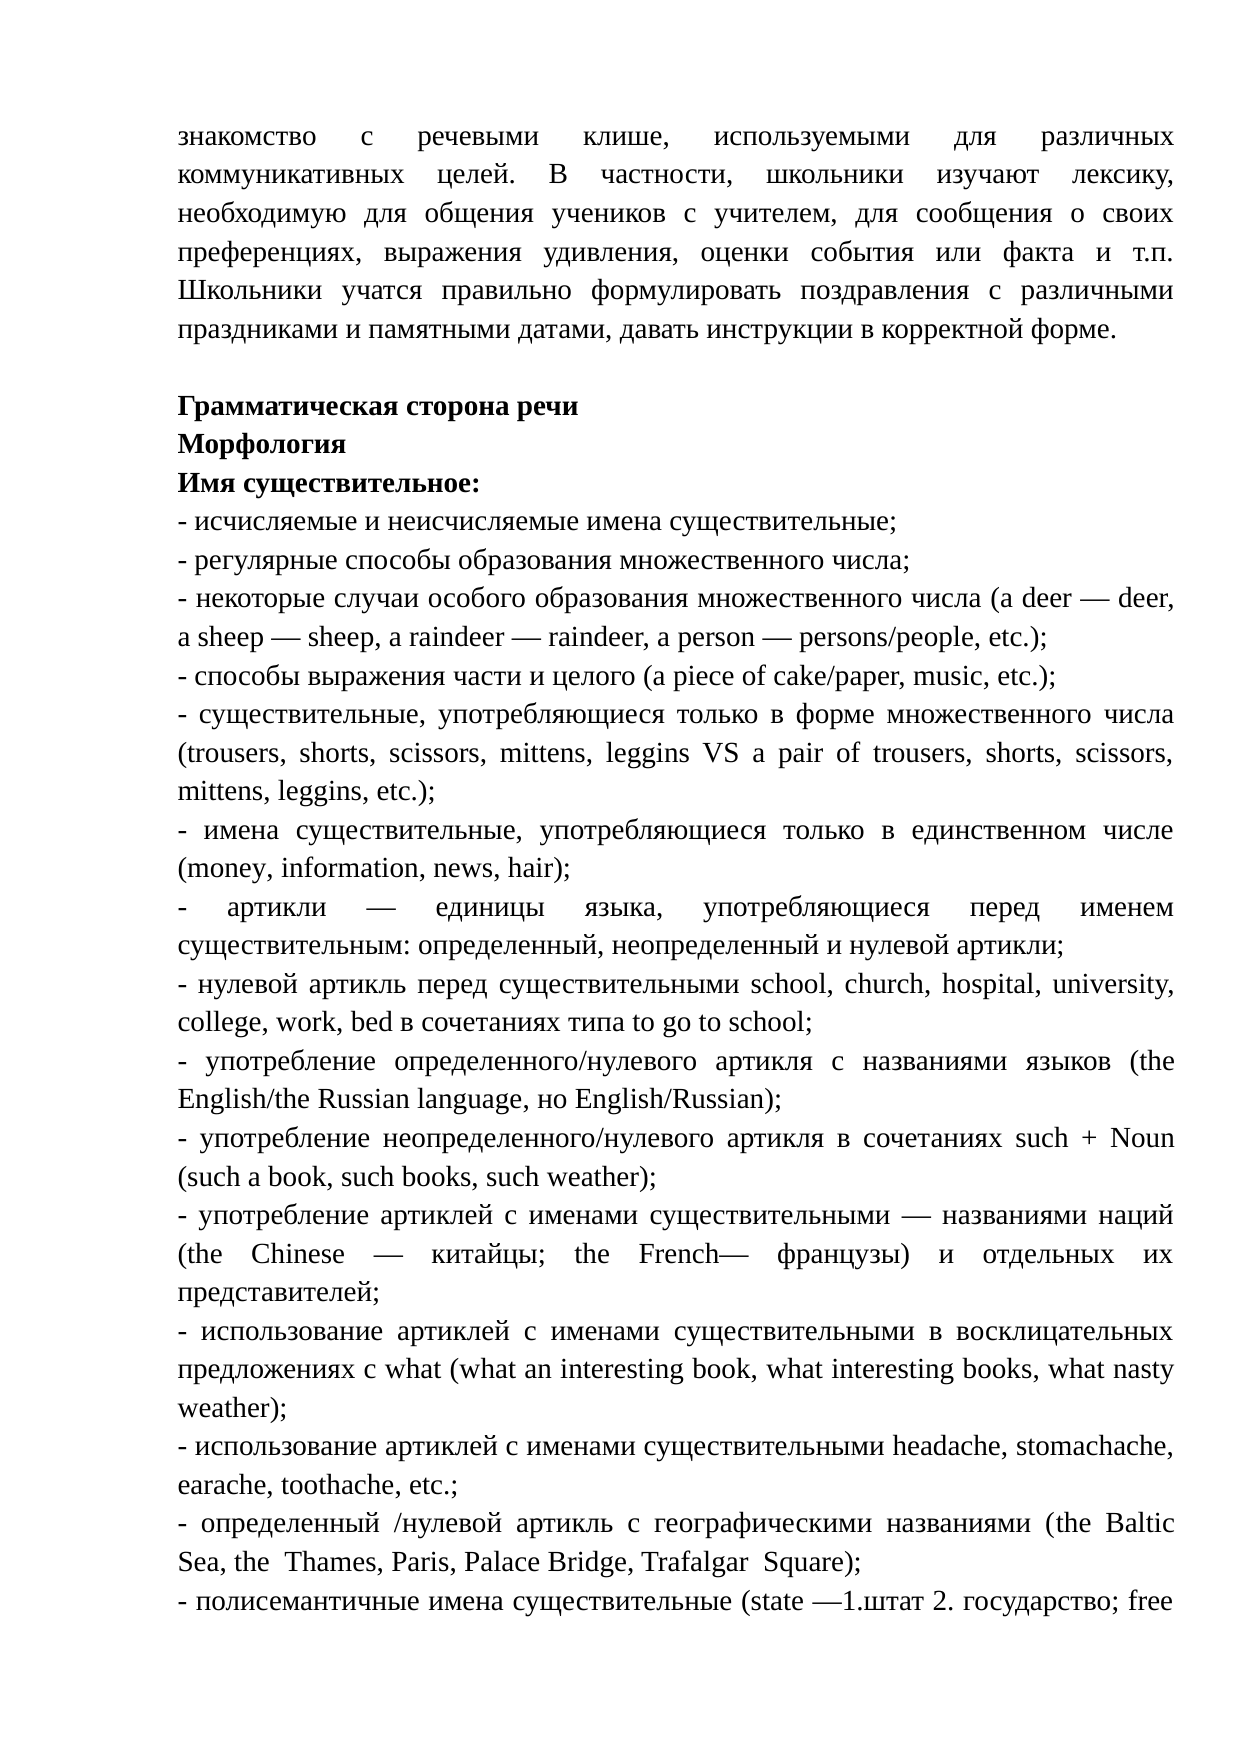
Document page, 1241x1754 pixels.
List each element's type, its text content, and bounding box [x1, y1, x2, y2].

text Грамматическая сторона речи [177, 388, 1175, 421]
text - полисемантичные имена существительные (state —1.штат 2. государство; free [177, 1583, 1175, 1616]
text - употребление неопределенного/нулевого артикля в сочетаниях such + Noun (such a book, such books, such weather); [177, 1120, 1175, 1192]
text - нулевой артикль перед существительными school, church, hospital, university, college, work, bed в сочетаниях типа to go to school; [177, 966, 1175, 1038]
text знакомство с речевыми клише, используемыми для различных коммуникативных целей. В частности, школьники изучают лексику, необходимую для общения учеников с учителем, для сообщения о своих преференциях, выражения удивления, оценки события или факта и т.п. Школьники учатся правильно формулировать поздравления с различными праздниками и памятными датами, давать инструкции в корректной форме. [177, 118, 1175, 344]
text - использование артиклей с именами существительными headache, stomachache, earache, toothache, etc.; [177, 1428, 1175, 1501]
text Имя существительное: [177, 465, 1175, 498]
text - артикли — единицы языка, употребляющиеся перед именем существительным: определенный, неопределенный и нулевой артикли; [177, 889, 1175, 961]
text - исчисляемые и неисчисляемые имена существительные; [177, 503, 1175, 537]
text - использование артиклей с именами существительными в восклицательных предложениях с what (what an interesting book, what interesting books, what nasty weather); [177, 1313, 1175, 1423]
text - регулярные способы образования множественного числа; [177, 542, 1175, 576]
text - употребление определенного/нулевого артикля с названиями языков (the English/the Russian language, но English/Russian); [177, 1043, 1175, 1115]
text - определенный /нулевой артикль с географическими названиями (the Baltic Sea, the Thames, Paris, Palace Bridge, Trafalgar Square); [177, 1506, 1175, 1578]
text - способы выражения части и целого (a piece of cake/paper, music, etc.); [177, 658, 1175, 691]
text - некоторые случаи особого образования множественного числа (a deer — deer, a sheep — sheep, a raindeer — raindeer, a person — persons/people, etc.); [177, 581, 1175, 653]
text - употребление артиклей с именами существительными — названиями наций (the Chinese — китайцы; the French— французы) и отдельных их представителей; [177, 1197, 1175, 1308]
text - имена существительные, употребляющиеся только в единственном числе (money, information, news, hair); [177, 812, 1175, 884]
text Морфология [177, 426, 1175, 460]
text - существительные, употребляющиеся только в форме множественного числа (trousers, shorts, scissors, mittens, leggins VS a pair of trousers, shorts, scissors, mittens, leggins, etc.); [177, 696, 1175, 807]
